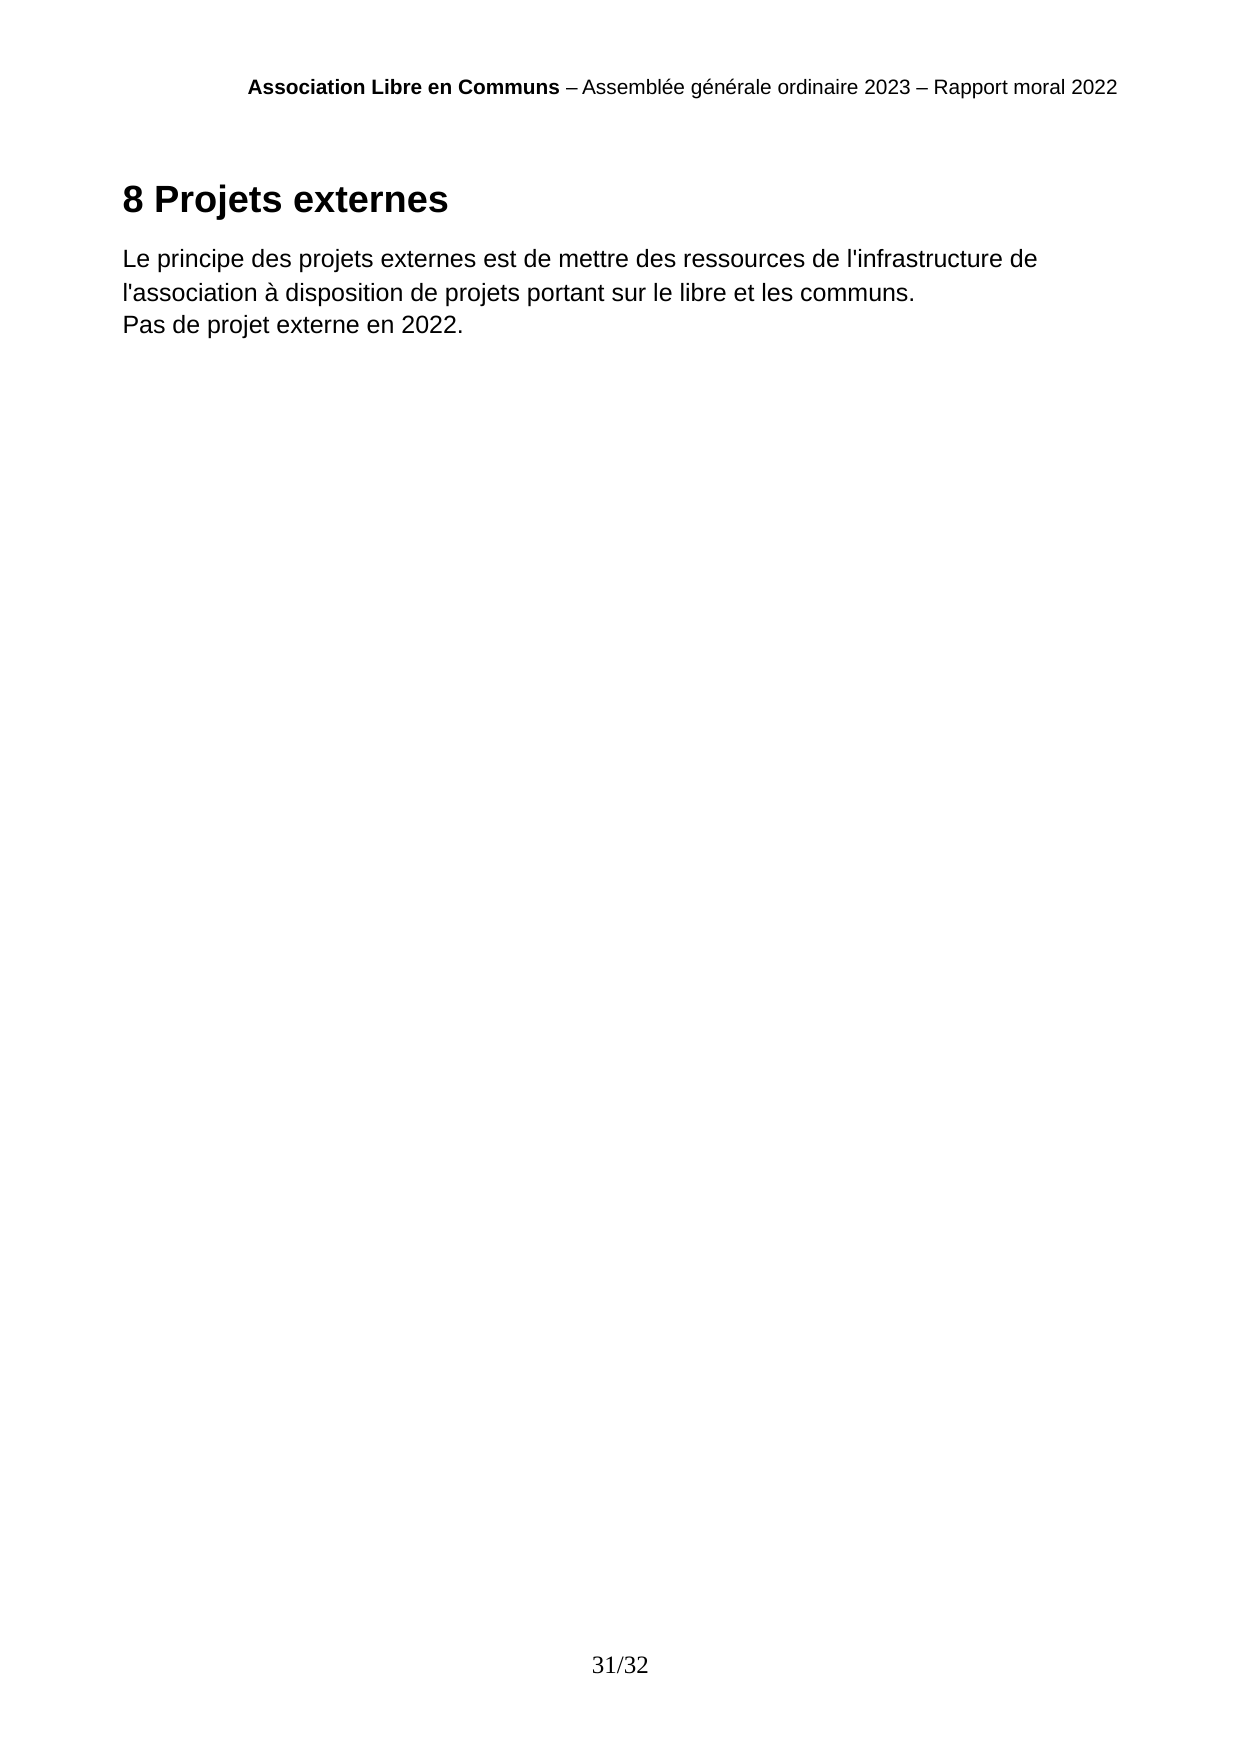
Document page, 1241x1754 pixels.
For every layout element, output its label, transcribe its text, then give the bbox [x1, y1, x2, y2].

text Le principe des projets externes est de mettre des ressources de l'infrastructure de l'association à disposition de projets portant sur le libre et les communs. Pas de projet externe en 2022. [122, 244, 1118, 339]
subtitle Projets externes [122, 177, 1118, 221]
